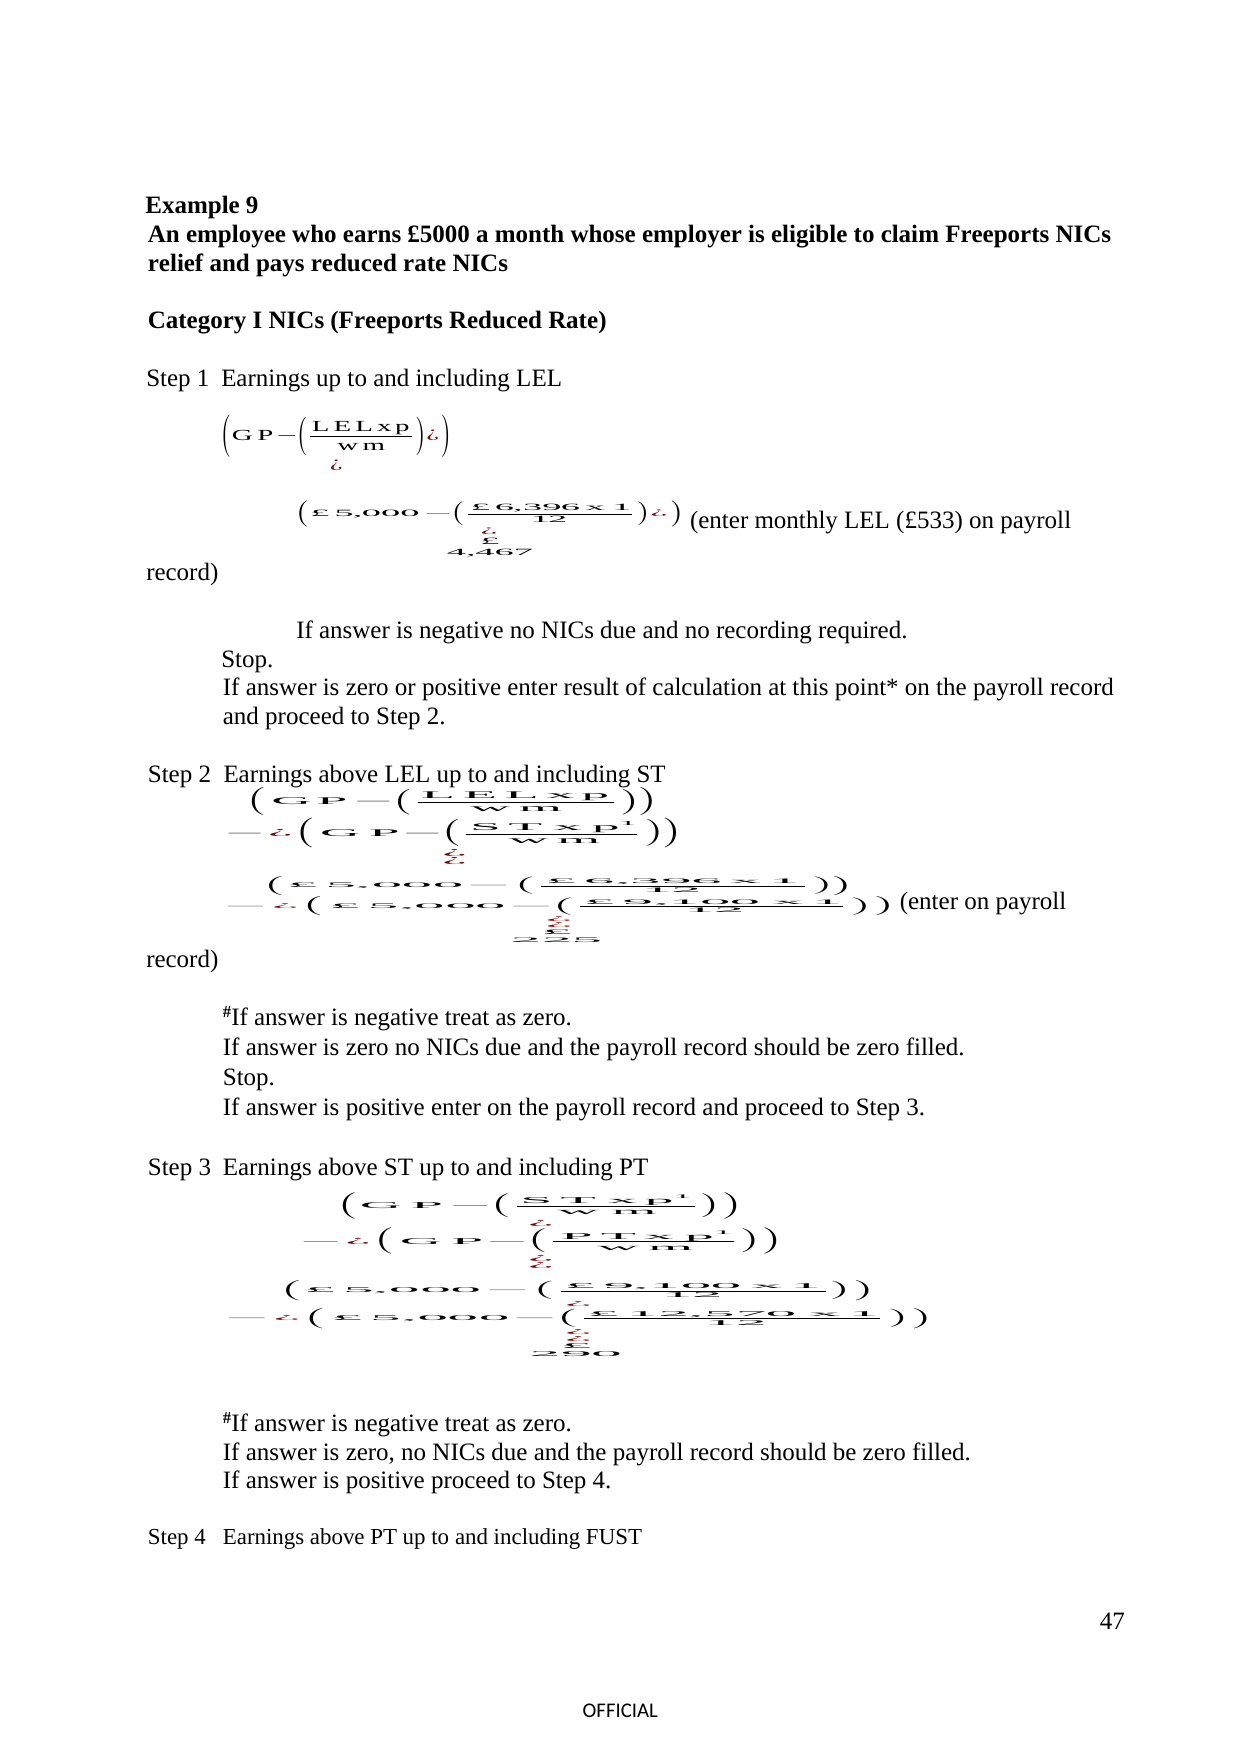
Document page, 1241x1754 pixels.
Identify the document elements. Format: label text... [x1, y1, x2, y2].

text (enter on payroll record) [146, 876, 1124, 972]
text If answer is zero no NICs due and the payroll record should be zero filled. [148, 1032, 1124, 1061]
text If answer is negative no NICs due and no recording required. [146, 615, 1124, 644]
text Category I NICs (Freeports Reduced Rate) [148, 305, 1124, 334]
text Stop. [148, 1062, 1124, 1091]
text If answer is positive proceed to Step 4. [148, 1465, 1124, 1494]
text (enter monthly LEL (£533) on payroll record) [146, 500, 1124, 586]
text Step 3 Earnings above ST up to and including PT [148, 1152, 1124, 1181]
text Step 2 Earnings above LEL up to and including ST [148, 759, 1124, 787]
text Step 1 Earnings up to and including LEL [146, 363, 1124, 392]
text If answer is zero or positive enter result of calculation at this point* on the payroll record and proceed to Step 2. [223, 672, 1124, 730]
text Step 4 Earnings above PT up to and including FUST [148, 1523, 1122, 1549]
text An employee who earns £5000 a month whose employer is eligible to claim Freeports NICs relief and pays reduced rate NICs [148, 219, 1124, 277]
text If answer is positive enter on the payroll record and proceed to Step 3. [148, 1092, 1124, 1121]
text #If answer is negative treat as zero. [148, 1002, 1124, 1031]
text Stop. [146, 644, 1124, 672]
subtitle Example 9 [145, 191, 1124, 219]
text #If answer is negative treat as zero. [148, 1408, 1124, 1437]
text If answer is zero, no NICs due and the payroll record should be zero filled. [148, 1437, 1124, 1465]
